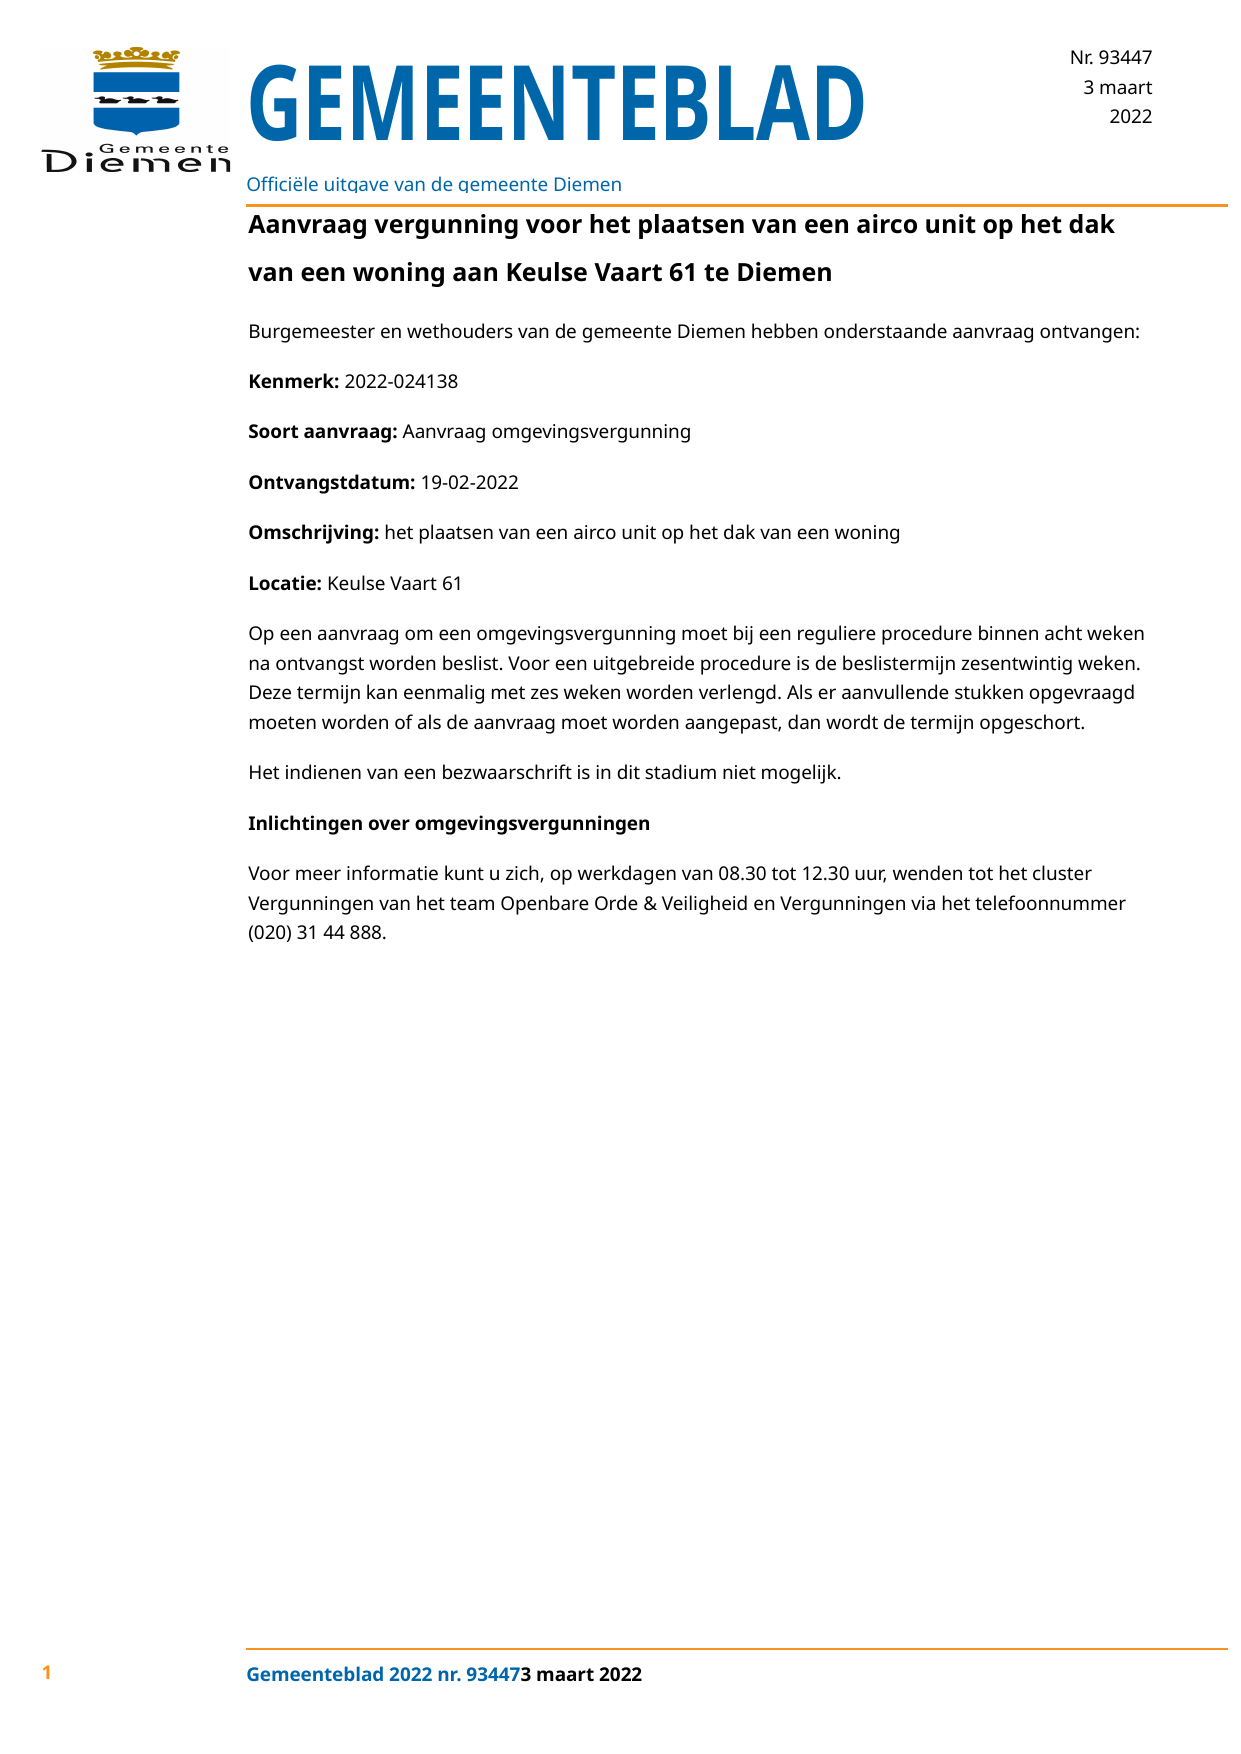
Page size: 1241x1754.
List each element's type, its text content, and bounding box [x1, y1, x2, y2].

text Kenmerk: 2022-024138 [248, 368, 1152, 394]
picture [41, 47, 231, 172]
text Op een aanvraag om een omgevingsvergunning moet bij een reguliere procedure binnen acht weken na ontvangst worden beslist. Voor een uitgebreide procedure is de beslistermijn zesentwintig weken. Deze termijn kan eenmalig met zes weken worden verlengd. Als er aanvullende stukken opgevraagd moeten worden of als de aanvraag moet worden aangepast, dan wordt de termijn opgeschort. [248, 620, 1152, 735]
text Het indienen van een bezwaarschrift is in dit stadium niet mogelijk. [248, 759, 1152, 785]
text Soort aanvraag: Aanvraag omgevingsvergunning [248, 419, 1152, 444]
text Locatie: Keulse Vaart 61 [248, 570, 1152, 596]
text Aanvraag vergunning voor het plaatsen van een airco unit op het dak van een woning aan Keulse Vaart 61 te Diemen [248, 207, 1152, 288]
text Omschrijving: het plaatsen van een airco unit op het dak van een woning [248, 519, 1152, 545]
text Voor meer informatie kunt u zich, op werkdagen van 08.30 tot 12.30 uur, wenden tot het cluster Vergunningen van het team Openbare Orde & Veiligheid en Vergunningen via het telefoonnummer (020) 31 44 888. [248, 860, 1152, 945]
text Ontvangstdatum: 19-02-2022 [248, 469, 1152, 495]
text Inlichtingen over omgevingsvergunningen [248, 810, 1152, 836]
text Burgemeester en wethouders van de gemeente Diemen hebben onderstaande aanvraag ontvangen: [248, 318, 1152, 344]
